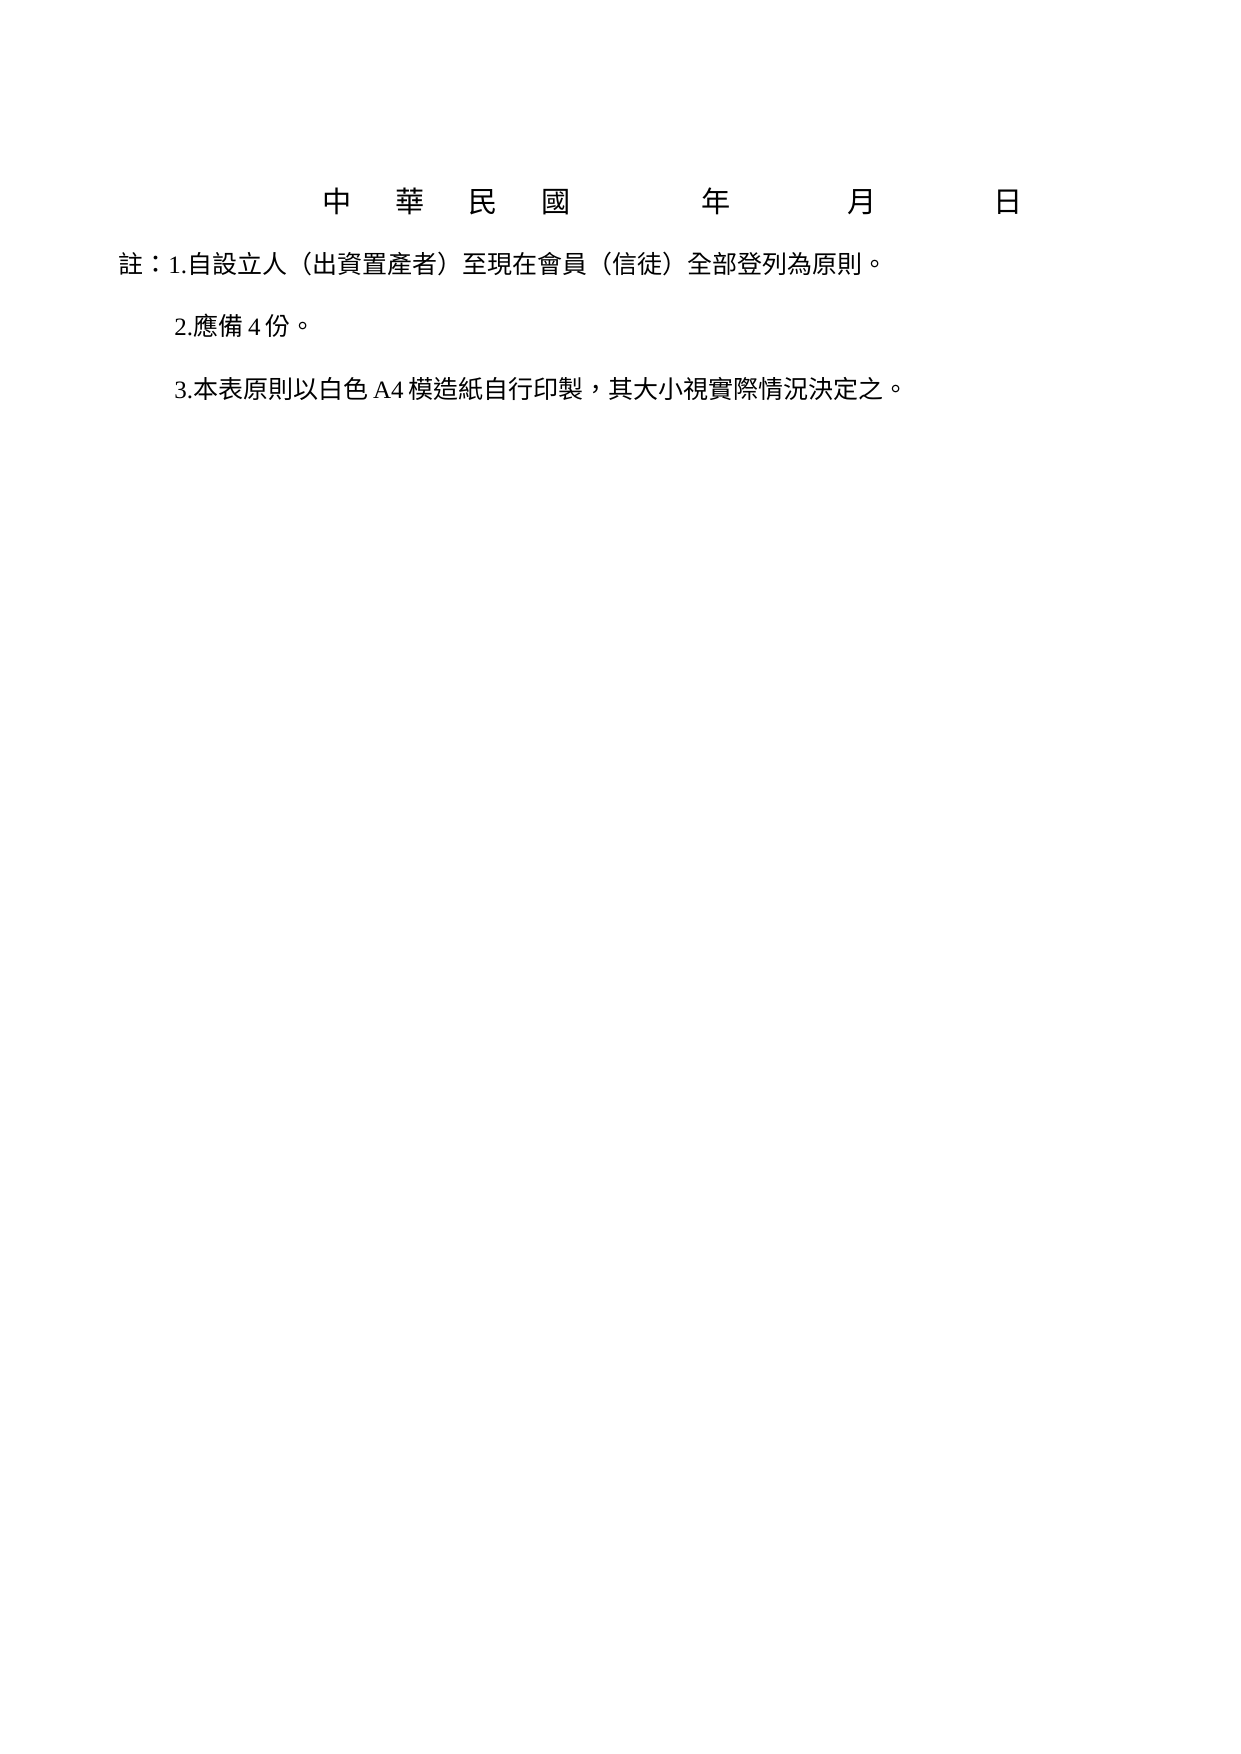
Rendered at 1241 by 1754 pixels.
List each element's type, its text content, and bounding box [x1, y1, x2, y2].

text 中 華 民 國 年 月 日 [118, 158, 1122, 221]
text 2.應備4份。 [174, 283, 1122, 346]
text 3.本表原則以白色A4模造紙自行印製，其大小視實際情況決定之。 [174, 346, 1122, 408]
text 註：1.自設立人（出資置產者）至現在會員（信徒）全部登列為原則。 [118, 221, 1122, 283]
